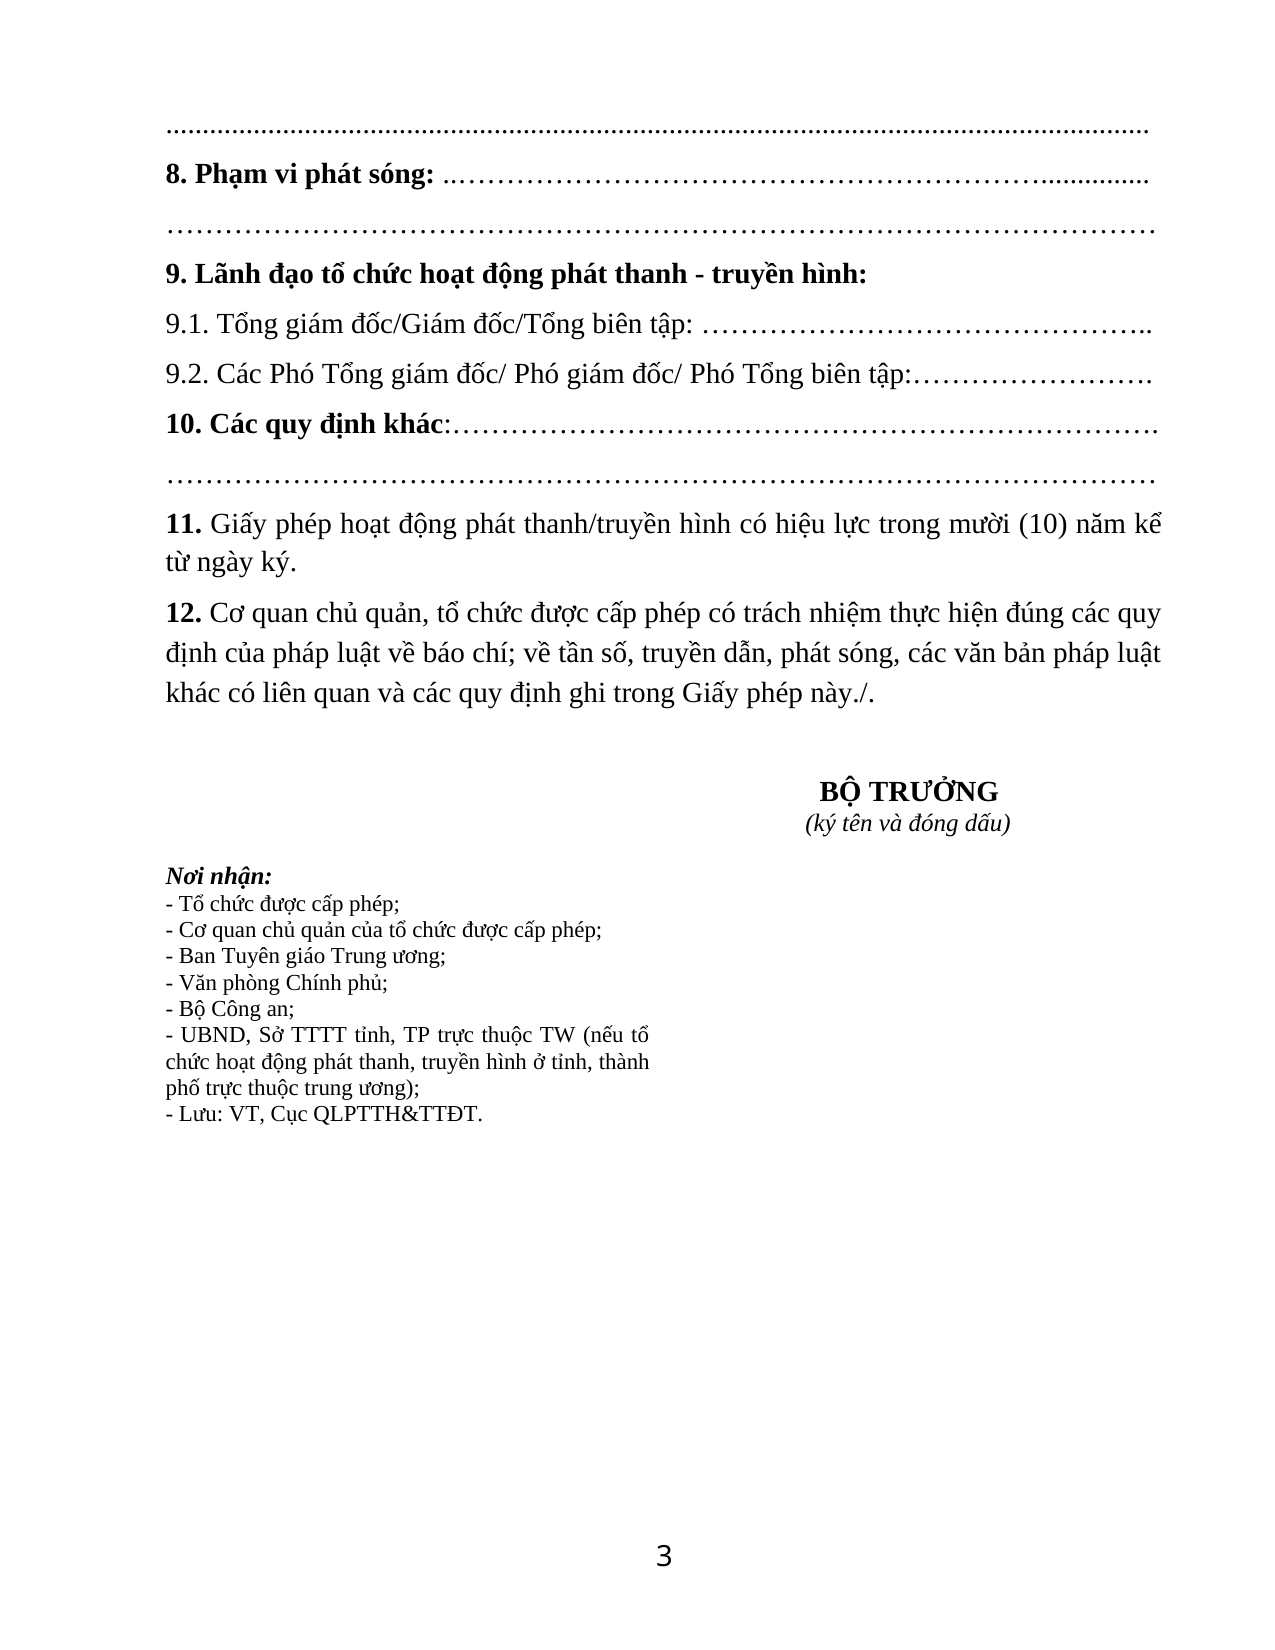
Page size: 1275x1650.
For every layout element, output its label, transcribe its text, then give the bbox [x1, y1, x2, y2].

text 11. Giấy phép hoạt động phát thanh/truyền hình có hiệu lực trong mười (10) năm kể từ ngày ký. [165, 504, 1163, 579]
text 8. Phạm vi phát sóng: ..……………………………………………………............... [165, 154, 1163, 191]
table_header BỘ TRƯỞNG (ký tên và đóng dấu) [661, 775, 1157, 1127]
table_header Nơi nhận: - Tổ chức được cấp phép; - Cơ quan chủ quản của tổ chức được cấp phép; - Ban Tuyên giáo Trung ương; - Văn phòng Chính phủ; - Bộ Công an; - UBND, Sở TTTT tỉnh, TP trực thuộc TW (nếu tổ chức hoạt động phát thanh, truyền hình ở tỉnh, thành phố trực thuộc trung ương); - Lưu: VT, Cục QLPTTH&TTĐT. [154, 775, 661, 1127]
text 12. Cơ quan chủ quản, tổ chức được cấp phép có trách nhiệm thực hiện đúng các quy định của pháp luật về báo chí; về tần số, truyền dẫn, phát sóng, các văn bản pháp luật khác có liên quan và các quy định ghi trong Giấy phép này./. [165, 591, 1163, 710]
text 9.1. Tổng giám đốc/Giám đốc/Tổng biên tập: ……………………………………….. [165, 304, 1163, 341]
text 9.2. Các Phó Tổng giám đốc/ Phó giám đốc/ Phó Tổng biên tập:……………………. [165, 354, 1163, 391]
text ....................................................................................................................................... [165, 104, 1163, 141]
text ………………………………………………………………………………………… [165, 204, 1163, 241]
text 9. Lãnh đạo tổ chức hoạt động phát thanh - truyền hình: [165, 254, 1163, 291]
text 10. Các quy định khác:………………………………………………………………. [165, 404, 1163, 441]
text ………………………………………………………………………………………… [165, 454, 1163, 491]
